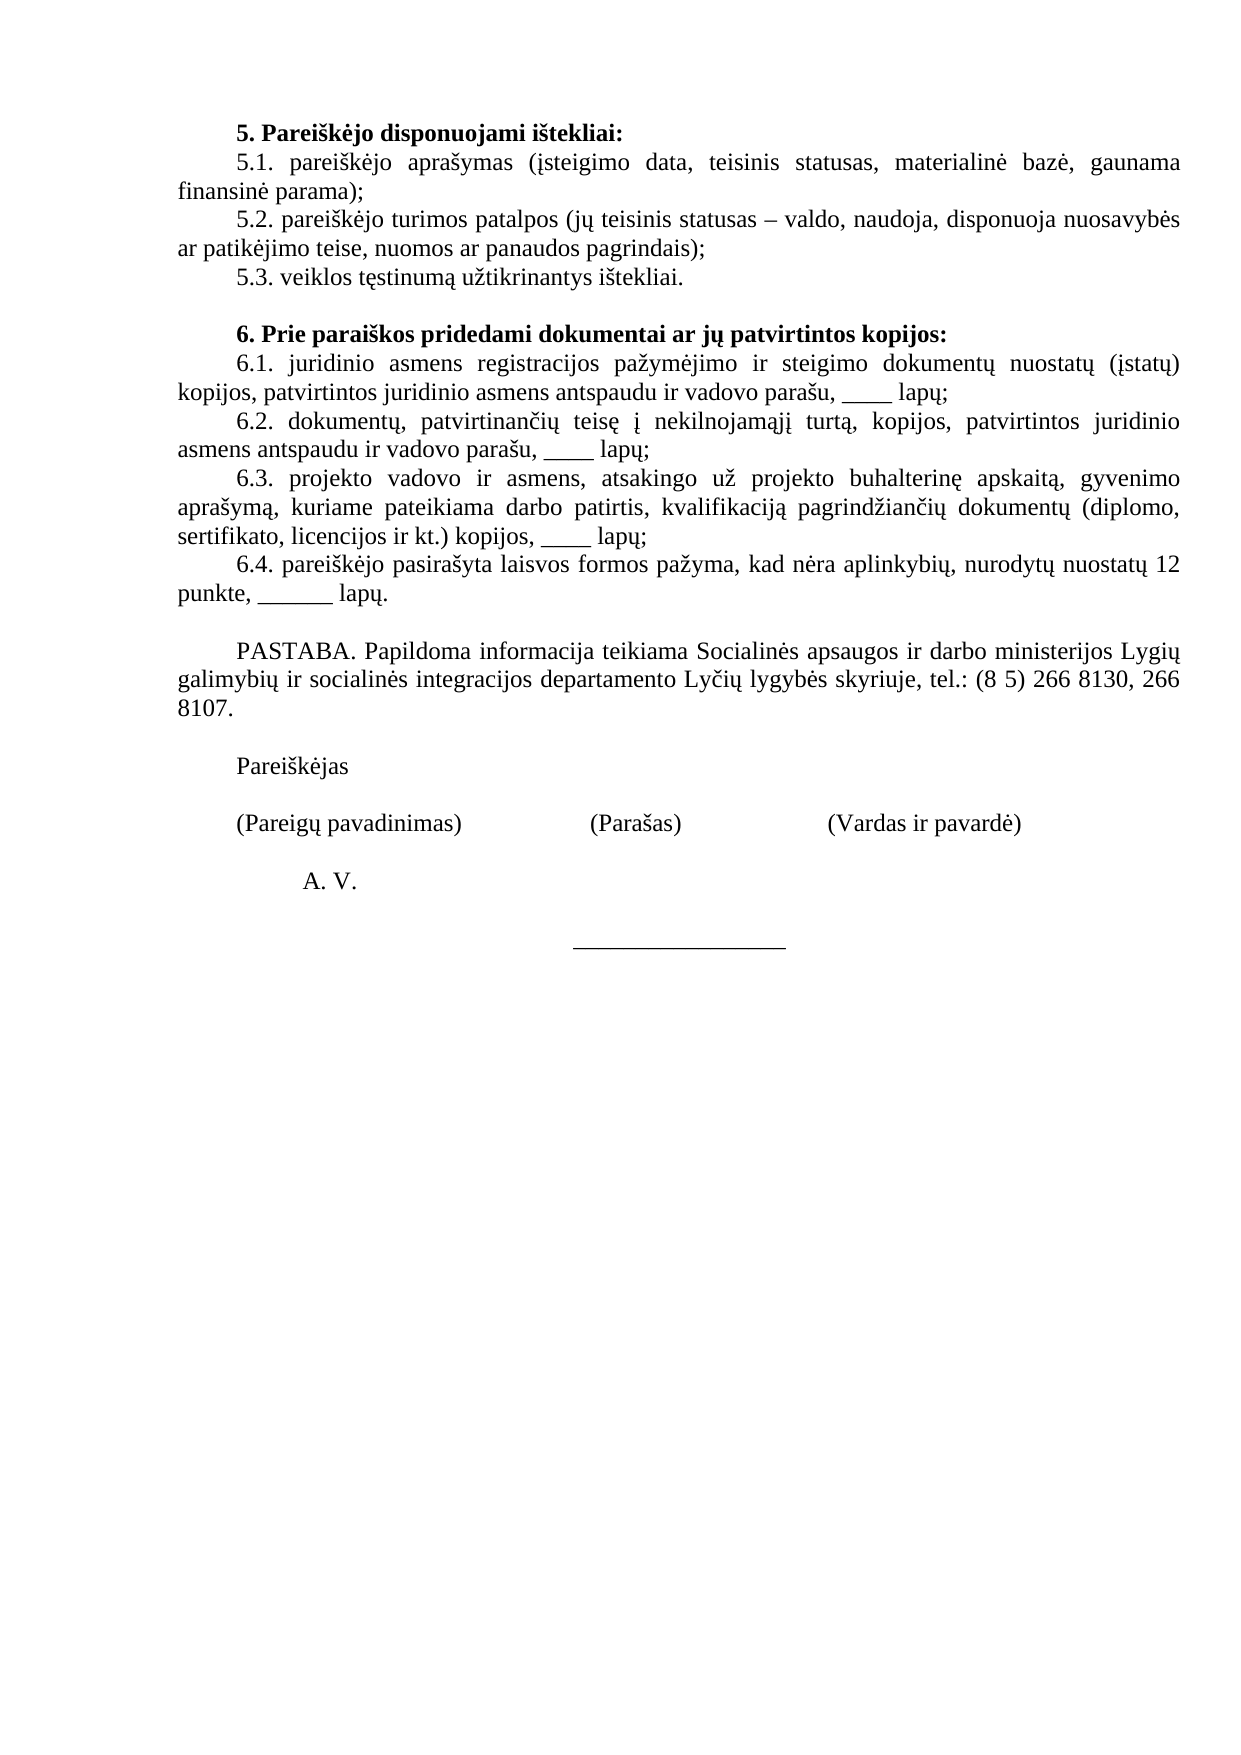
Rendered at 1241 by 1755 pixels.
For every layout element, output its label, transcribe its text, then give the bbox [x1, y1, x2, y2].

text 6.1. juridinio asmens registracijos pažymėjimo ir steigimo dokumentų nuostatų (įstatų) kopijos, patvirtintos juridinio asmens antspaudu ir vadovo parašu, ____ lapų; [177, 348, 1181, 406]
text 5.3. veiklos tęstinumą užtikrinantys ištekliai. [177, 262, 1181, 291]
text 5.2. pareiškėjo turimos patalpos (jų teisinis statusas – valdo, naudoja, disponuoja nuosavybės ar patikėjimo teise, nuomos ar panaudos pagrindais); [177, 204, 1181, 262]
text A. V. [177, 866, 1181, 894]
text 5. Pareiškėjo disponuojami ištekliai: [177, 118, 1181, 147]
text 6.2. dokumentų, patvirtinančių teisę į nekilnojamąjį turtą, kopijos, patvirtintos juridinio asmens antspaudu ir vadovo parašu, ____ lapų; [177, 406, 1181, 463]
text 6.4. pareiškėjo pasirašyta laisvos formos pažyma, kad nėra aplinkybių, nurodytų nuostatų 12 punkte, ______ lapų. [177, 549, 1181, 607]
text PASTABA. Papildoma informacija teikiama Socialinės apsaugos ir darbo ministerijos Lygių galimybių ir socialinės integracijos departamento Lyčių lygybės skyriuje, tel.: (8 5) 266 8130, 266 8107. [177, 636, 1181, 722]
text (Pareigų pavadinimas) (Parašas) (Vardas ir pavardė) [177, 808, 1181, 837]
text _________________ [177, 923, 1181, 952]
text Pareiškėjas [177, 751, 1181, 779]
text 5.1. pareiškėjo aprašymas (įsteigimo data, teisinis statusas, materialinė bazė, gaunama finansinė parama); [177, 147, 1181, 204]
text 6. Prie paraiškos pridedami dokumentai ar jų patvirtintos kopijos: [177, 319, 1181, 348]
text 6.3. projekto vadovo ir asmens, atsakingo už projekto buhalterinę apskaitą, gyvenimo aprašymą, kuriame pateikiama darbo patirtis, kvalifikaciją pagrindžiančių dokumentų (diplomo, sertifikato, licencijos ir kt.) kopijos, ____ lapų; [177, 463, 1181, 549]
